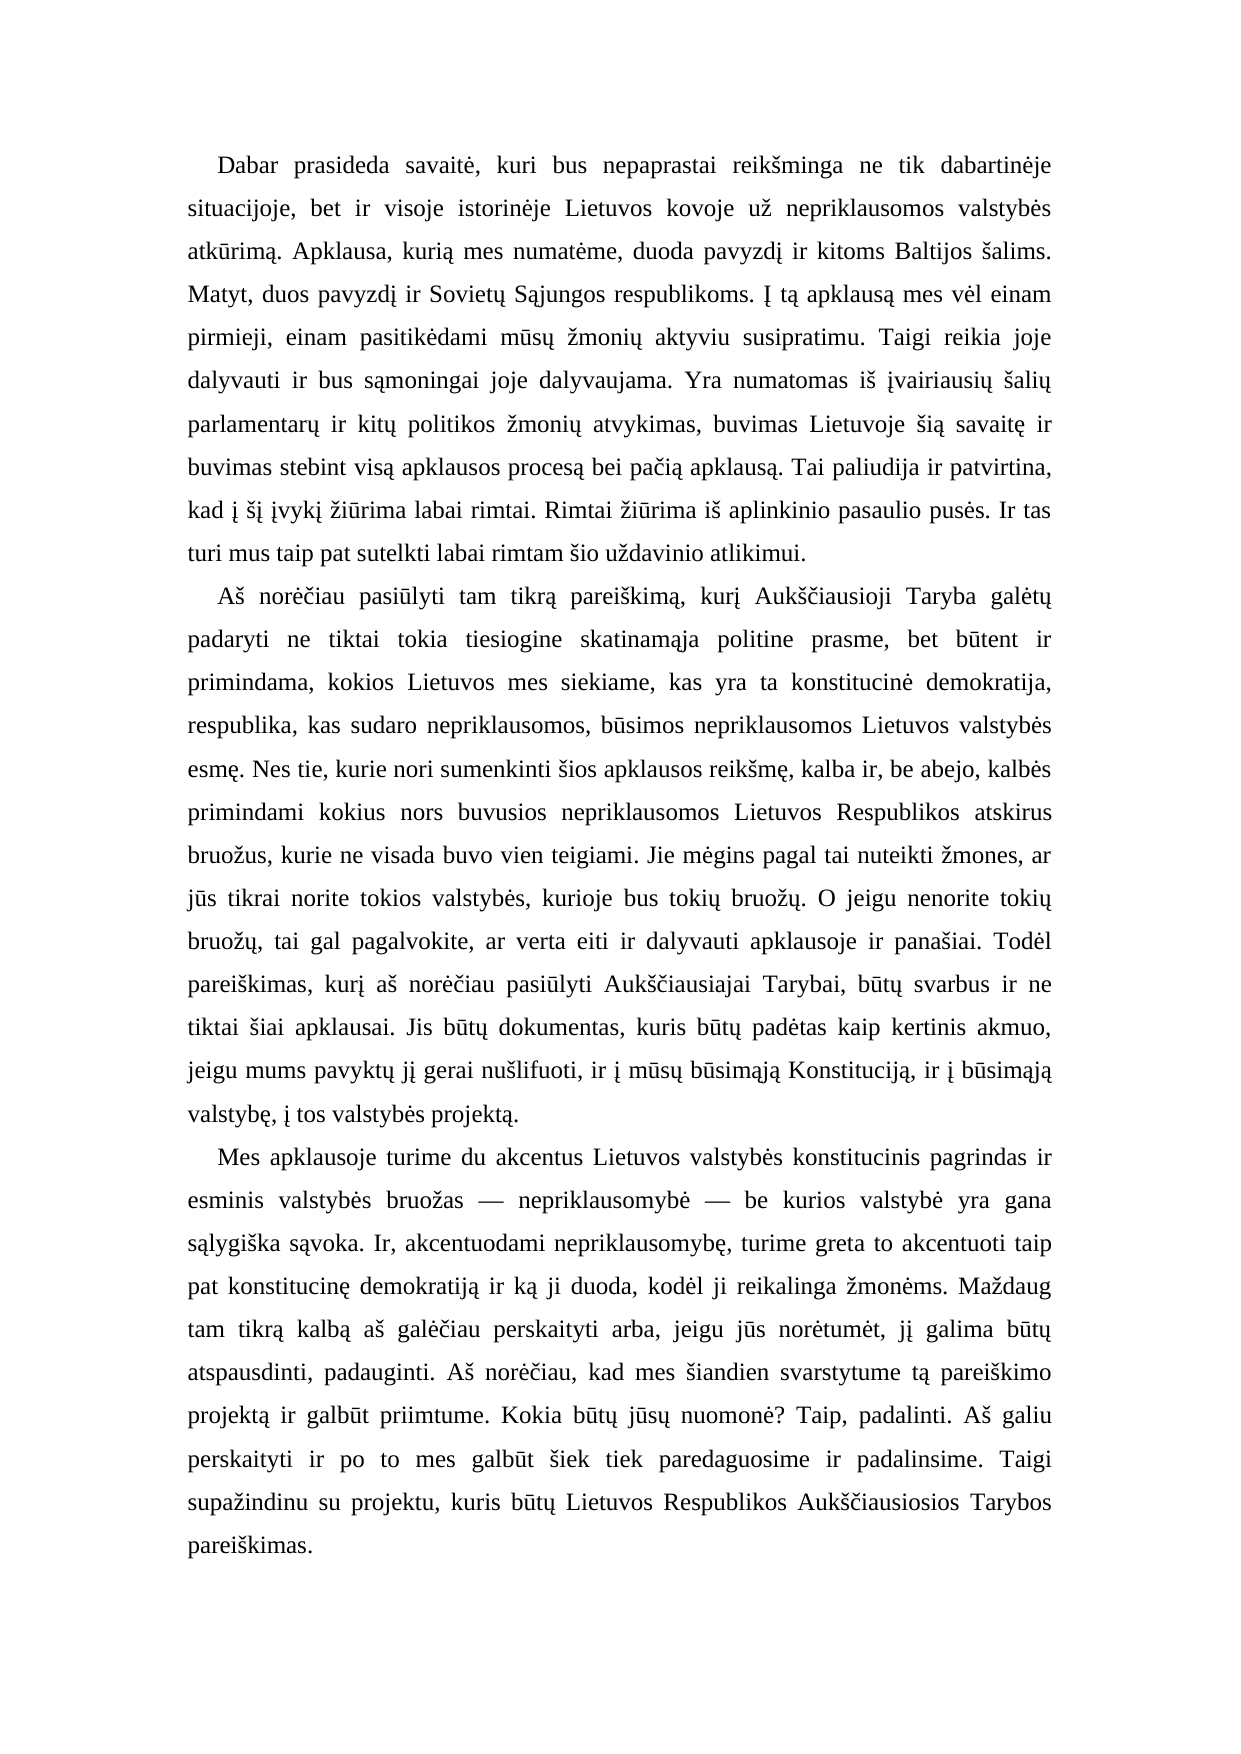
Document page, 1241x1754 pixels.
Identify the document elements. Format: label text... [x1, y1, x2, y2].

text Mes apklausoje turime du akcentus Lietuvos valstybės konstitucinis pagrindas ir esminis valstybės bruožas — nepriklausomybė — be kurios valstybė yra gana sąlygiška sąvoka. Ir, akcentuodami nepriklausomybę, turime greta to akcentuoti taip pat konstitucinę demokratiją ir ką ji duoda, kodėl ji reikalinga žmonėms. Maždaug tam tikrą kalbą aš galėčiau perskaityti arba, jeigu jūs norėtumėt, jį galima būtų atspausdinti, padauginti. Aš norėčiau, kad mes šiandien svarstytume tą pareiškimo projektą ir galbūt priimtume. Kokia būtų jūsų nuomonė? Taip, padalinti. Aš galiu perskaityti ir po to mes galbūt šiek tiek paredaguosime ir padalinsime. Taigi supažindinu su projektu, kuris būtų Lietuvos Respublikos Aukščiausiosios Tarybos pareiškimas. [187, 1142, 1053, 1559]
text Dabar prasideda savaitė, kuri bus nepaprastai reikšminga ne tik dabartinėje situacijoje, bet ir visoje istorinėje Lietuvos kovoje už nepriklausomos valstybės atkūrimą. Apklausa, kurią mes numatėme, duoda pavyzdį ir kitoms Baltijos šalims. Matyt, duos pavyzdį ir Sovietų Sąjungos respublikoms. Į tą apklausą mes vėl einam pirmieji, einam pasitikėdami mūsų žmonių aktyviu susipratimu. Taigi reikia joje dalyvauti ir bus sąmoningai joje dalyvaujama. Yra numatomas iš įvairiausių šalių parlamentarų ir kitų politikos žmonių atvykimas, buvimas Lietuvoje šią savaitę ir buvimas stebint visą apklausos procesą bei pačią apklausą. Tai paliudija ir patvirtina, kad į šį įvykį žiūrima labai rimtai. Rimtai žiūrima iš aplinkinio pasaulio pusės. Ir tas turi mus taip pat sutelkti labai rimtam šio uždavinio atlikimui. [187, 150, 1053, 567]
text Aš norėčiau pasiūlyti tam tikrą pareiškimą, kurį Aukščiausioji Taryba galėtų padaryti ne tiktai tokia tiesiogine skatinamąja politine prasme, bet būtent ir primindama, kokios Lietuvos mes siekiame, kas yra ta konstitucinė demokratija, respublika, kas sudaro nepriklausomos, būsimos nepriklausomos Lietuvos valstybės esmę. Nes tie, kurie nori sumenkinti šios apklausos reikšmę, kalba ir, be abejo, kalbės primindami kokius nors buvusios nepriklausomos Lietuvos Respublikos atskirus bruožus, kurie ne visada buvo vien teigiami. Jie mėgins pagal tai nuteikti žmones, ar jūs tikrai norite tokios valstybės, kurioje bus tokių bruožų. O jeigu nenorite tokių bruožų, tai gal pagalvokite, ar verta eiti ir dalyvauti apklausoje ir panašiai. Todėl pareiškimas, kurį aš norėčiau pasiūlyti Aukščiausiajai Tarybai, būtų svarbus ir ne tiktai šiai apklausai. Jis būtų dokumentas, kuris būtų padėtas kaip kertinis akmuo, jeigu mums pavyktų jį gerai nušlifuoti, ir į mūsų būsimąją Konstituciją, ir į būsimąją valstybę, į tos valstybės projektą. [187, 581, 1053, 1127]
